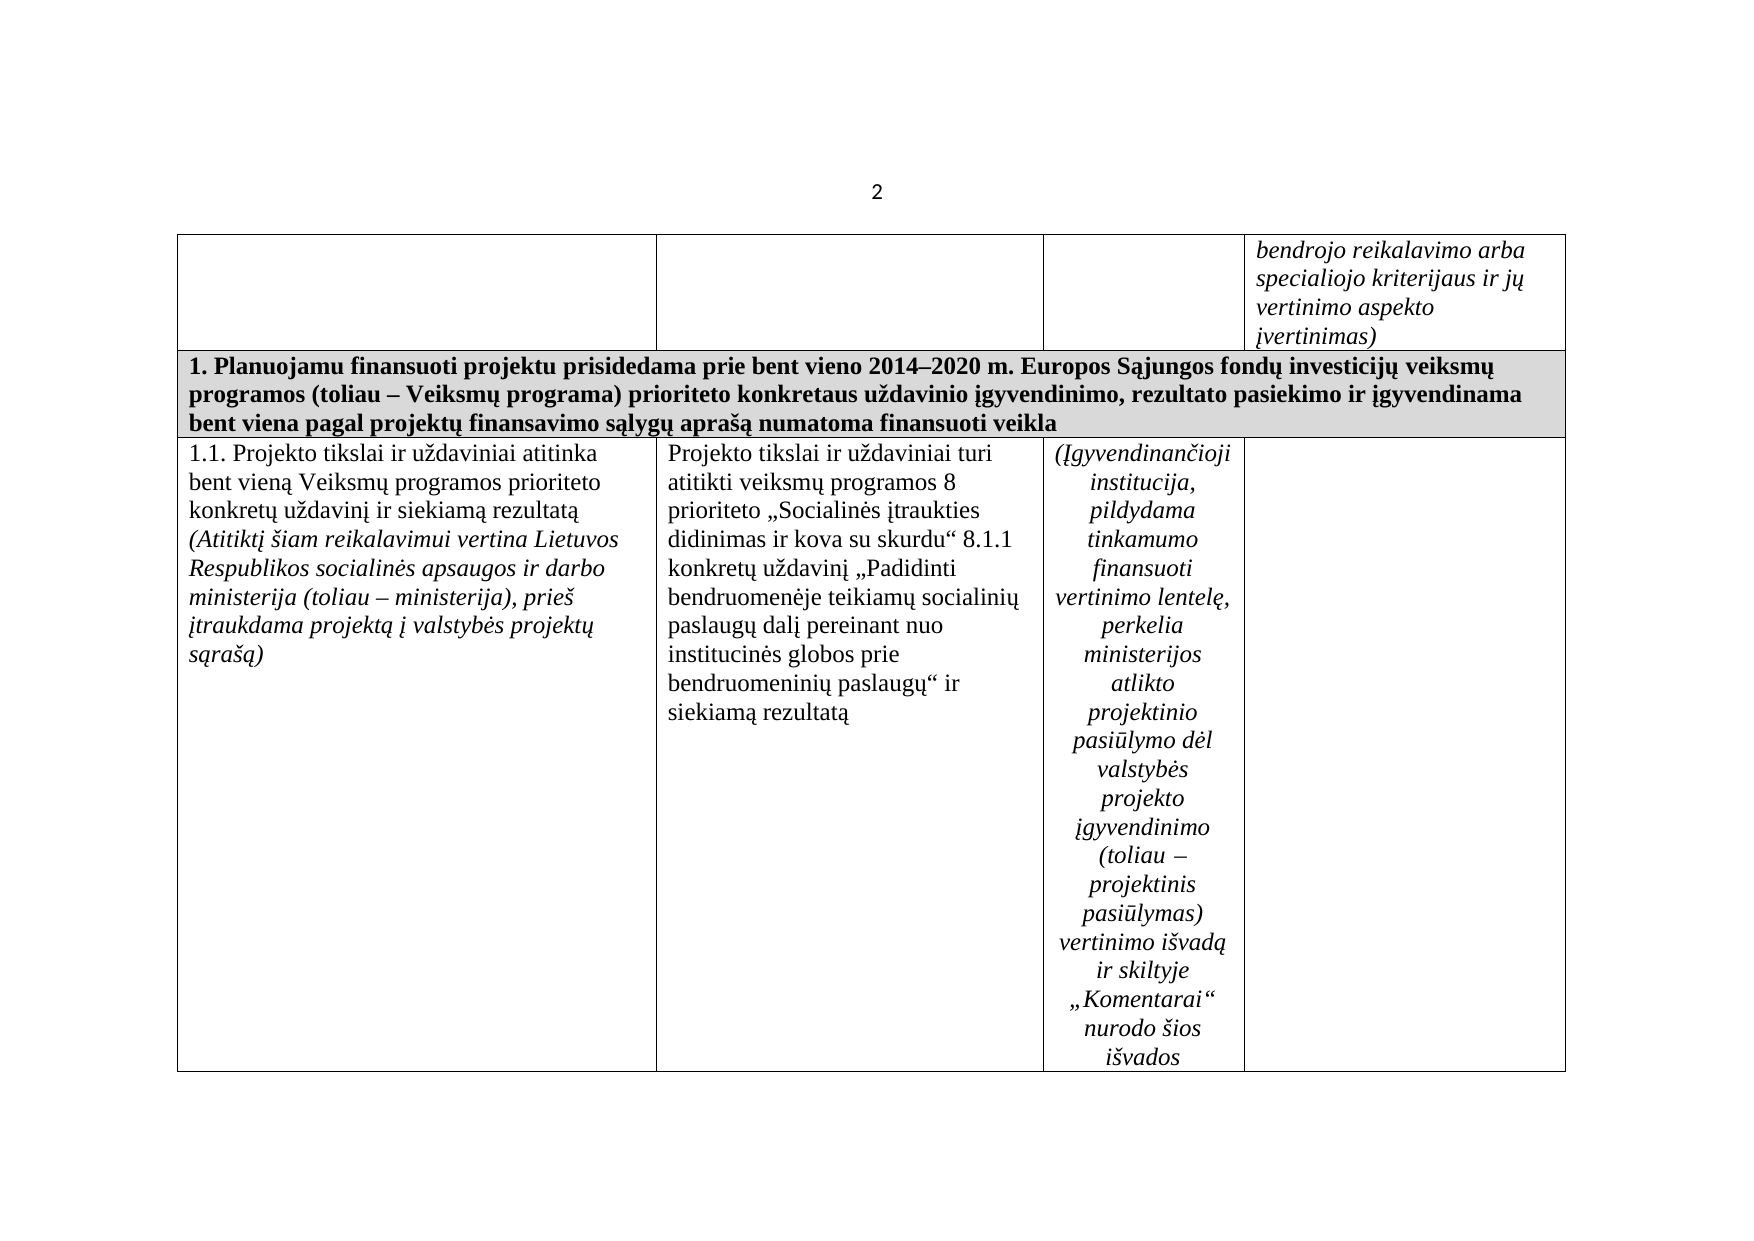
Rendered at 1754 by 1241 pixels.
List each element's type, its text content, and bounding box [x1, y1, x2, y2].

table_cell [657, 235, 1043, 350]
table_cell Projekto tikslai ir uždaviniai turi atitikti veiksmų programos 8 prioriteto „Socialinės įtraukties didinimas ir kova su skurdu“ 8.1.1 konkretų uždavinį „Padidinti bendruomenėje teikiamų socialinių paslaugų dalį pereinant nuo institucinės globos prie bendruomeninių paslaugų“ ir siekiamą rezultatą [657, 438, 1043, 1071]
table_cell (Įgyvendinančioji institucija, pildydama tinkamumo finansuoti vertinimo lentelę, perkelia ministerijos atlikto projektinio pasiūlymo dėl valstybės projekto įgyvendinimo (toliau – projektinis pasiūlymas) vertinimo išvadą ir skiltyje „Komentarai“ nurodo šios išvados [1044, 438, 1244, 1071]
table_cell 1.1. Projekto tikslai ir uždaviniai atitinka bent vieną Veiksmų programos prioriteto konkretų uždavinį ir siekiamą rezultatą (Atitiktį šiam reikalavimui vertina Lietuvos Respublikos socialinės apsaugos ir darbo ministerija (toliau – ministerija), prieš įtraukdama projektą į valstybės projektų sąrašą) [178, 438, 656, 1071]
table_cell bendrojo reikalavimo arba specialiojo kriterijaus ir jų vertinimo aspekto įvertinimas) [1245, 235, 1565, 350]
table_cell [178, 235, 656, 350]
table_cell 1. Planuojamu finansuoti projektu prisidedama prie bent vieno 2014–2020 m. Europos Sąjungos fondų investicijų veiksmų programos (toliau – Veiksmų programa) prioriteto konkretaus uždavinio įgyvendinimo, rezultato pasiekimo ir įgyvendinama bent viena pagal projektų finansavimo sąlygų aprašą numatoma finansuoti veikla [178, 351, 1565, 437]
table_cell [1245, 438, 1565, 1071]
table_cell [1044, 235, 1244, 350]
